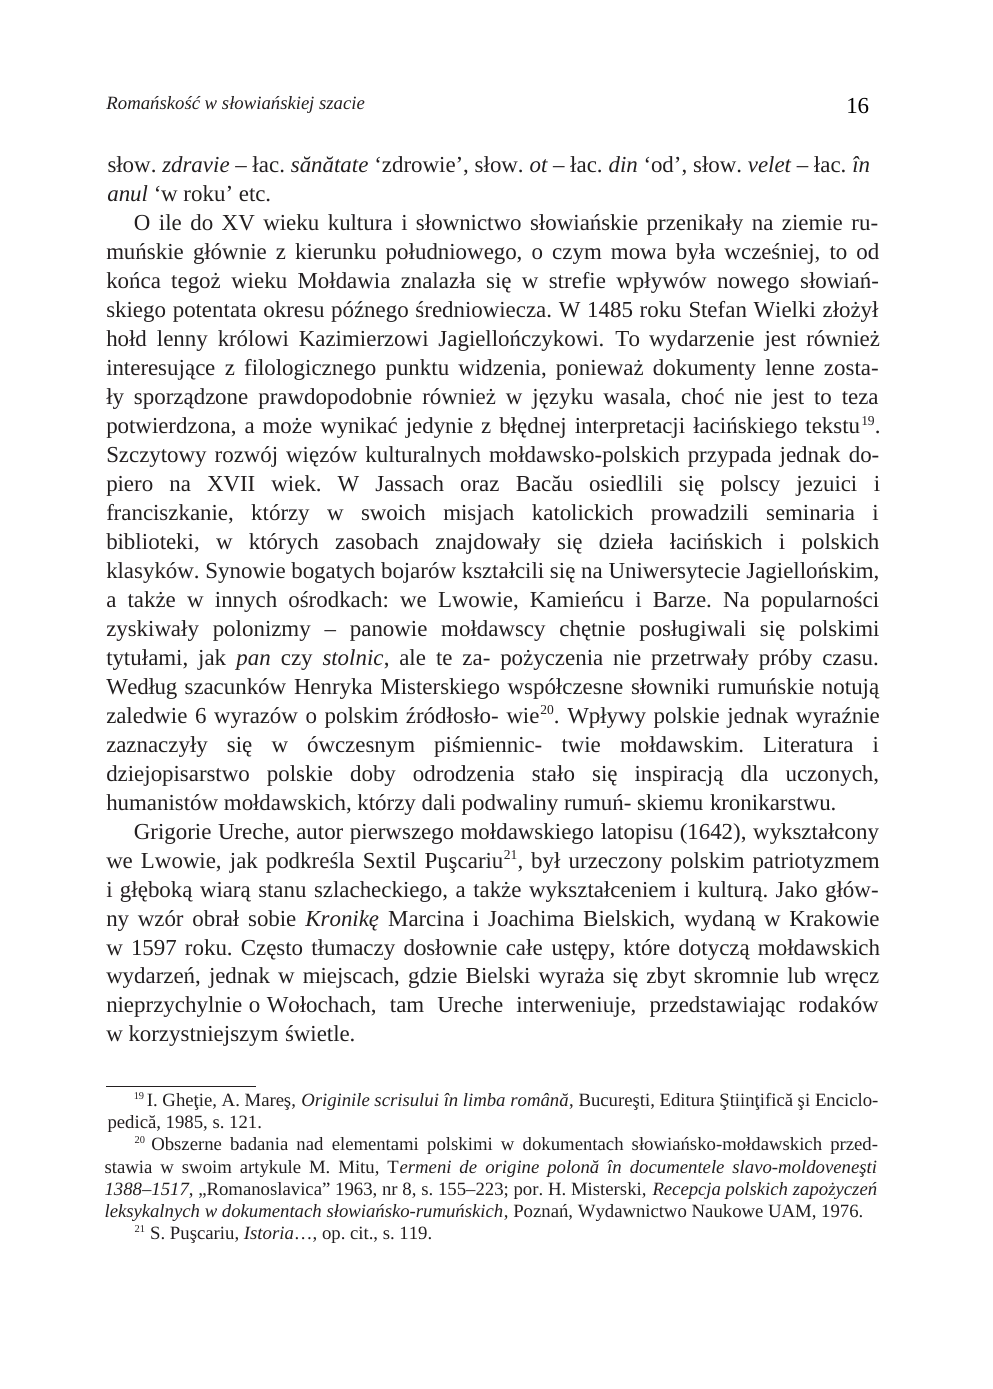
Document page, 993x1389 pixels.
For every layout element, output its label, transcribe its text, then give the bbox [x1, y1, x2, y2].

text słow. zdravie – łac. sănătate ‘zdrowie’, słow. ot – łac. din ‘od’, słow. velet – łac. în anul ‘w roku’ etc. [107, 151, 891, 207]
text 20 Obszerne badania nad elementami polskimi w dokumentach słowiańsko-mołdawskich przed- stawia w swoim artykule M. Mitu, Termeni de origine polonă în documentele slavo-moldoveneşti 1388–1517, „Romanoslavica” 1963, nr 8, s. 155–223; por. H. Misterski, Recepcja polskich zapożyczeń leksykalnych w dokumentach słowiańsko-rumuńskich, Poznań, Wydawnictwo Naukowe UAM, 1976. [104, 1133, 879, 1221]
text Grigorie Ureche, autor pierwszego mołdawskiego latopisu (1642), wykształcony we Lwowie, jak podkreśla Sextil Puşcariu21, był urzeczony polskim patriotyzmem i głęboką wiarą stanu szlacheckiego, a także wykształceniem i kulturą. Jako głów- ny wzór obrał sobie Kronikę Marcina i Joachima Bielskich, wydaną w Krakowie w 1597 roku. Często tłumaczy dosłownie całe ustępy, które dotyczą mołdawskich wydarzeń, jednak w miejscach, gdzie Bielski wyraża się zbyt skromnie lub wręcz nieprzychylnie o Wołochach, tam Ureche interweniuje, przedstawiając rodaków w korzystniejszym świetle. [106, 818, 880, 1047]
text 21 S. Puşcariu, Istoria…, op. cit., s. 119. [134, 1222, 891, 1244]
text O ile do XV wieku kultura i słownictwo słowiańskie przenikały na ziemie ru- muńskie głównie z kierunku południowego, o czym mowa była wcześniej, to od końca tegoż wieku Mołdawia znalazła się w strefie wpływów nowego słowiań- skiego potentata okresu późnego średniowiecza. W 1485 roku Stefan Wielki złożył hołd lenny królowi Kazimierzowi Jagiellończykowi. To wydarzenie jest również interesujące z filologicznego punktu widzenia, ponieważ dokumenty lenne zosta- ły sporządzone prawdopodobnie również w języku wasala, choć nie jest to teza potwierdzona, a może wynikać jedynie z błędnej interpretacji łacińskiego tekstu19. Szczytowy rozwój więzów kulturalnych mołdawsko-polskich przypada jednak do- piero na XVII wiek. W Jassach oraz Bacău osiedlili się polscy jezuici i franciszkanie, którzy w swoich misjach katolickich prowadzili seminaria i biblioteki, w których zasobach znajdowały się dzieła łacińskich i polskich klasyków. Synowie bogatych bojarów kształcili się na Uniwersytecie Jagiellońskim, a także w innych ośrodkach: we Lwowie, Kamieńcu i Barze. Na popularności zyskiwały polonizmy – panowie mołdawscy chętnie posługiwali się polskimi tytułami, jak pan czy stolnic, ale te za- pożyczenia nie przetrwały próby czasu. Według szacunków Henryka Misterskiego współczesne słowniki rumuńskie notują zaledwie 6 wyrazów o polskim źródłosło- wie20. Wpływy polskie jednak wyraźnie zaznaczyły się w ówczesnym piśmiennic- twie mołdawskim. Literatura i dziejopisarstwo polskie doby odrodzenia stało się inspiracją dla uczonych, humanistów mołdawskich, którzy dali podwaliny rumuń- skiemu kronikarstwu. [106, 209, 880, 815]
text 19 I. Gheţie, A. Mareş, Originile scrisului în limba română, Bucureşti, Editura Ştiinţifică şi Enciclo- pedică, 1985, s. 121. [107, 1089, 879, 1133]
